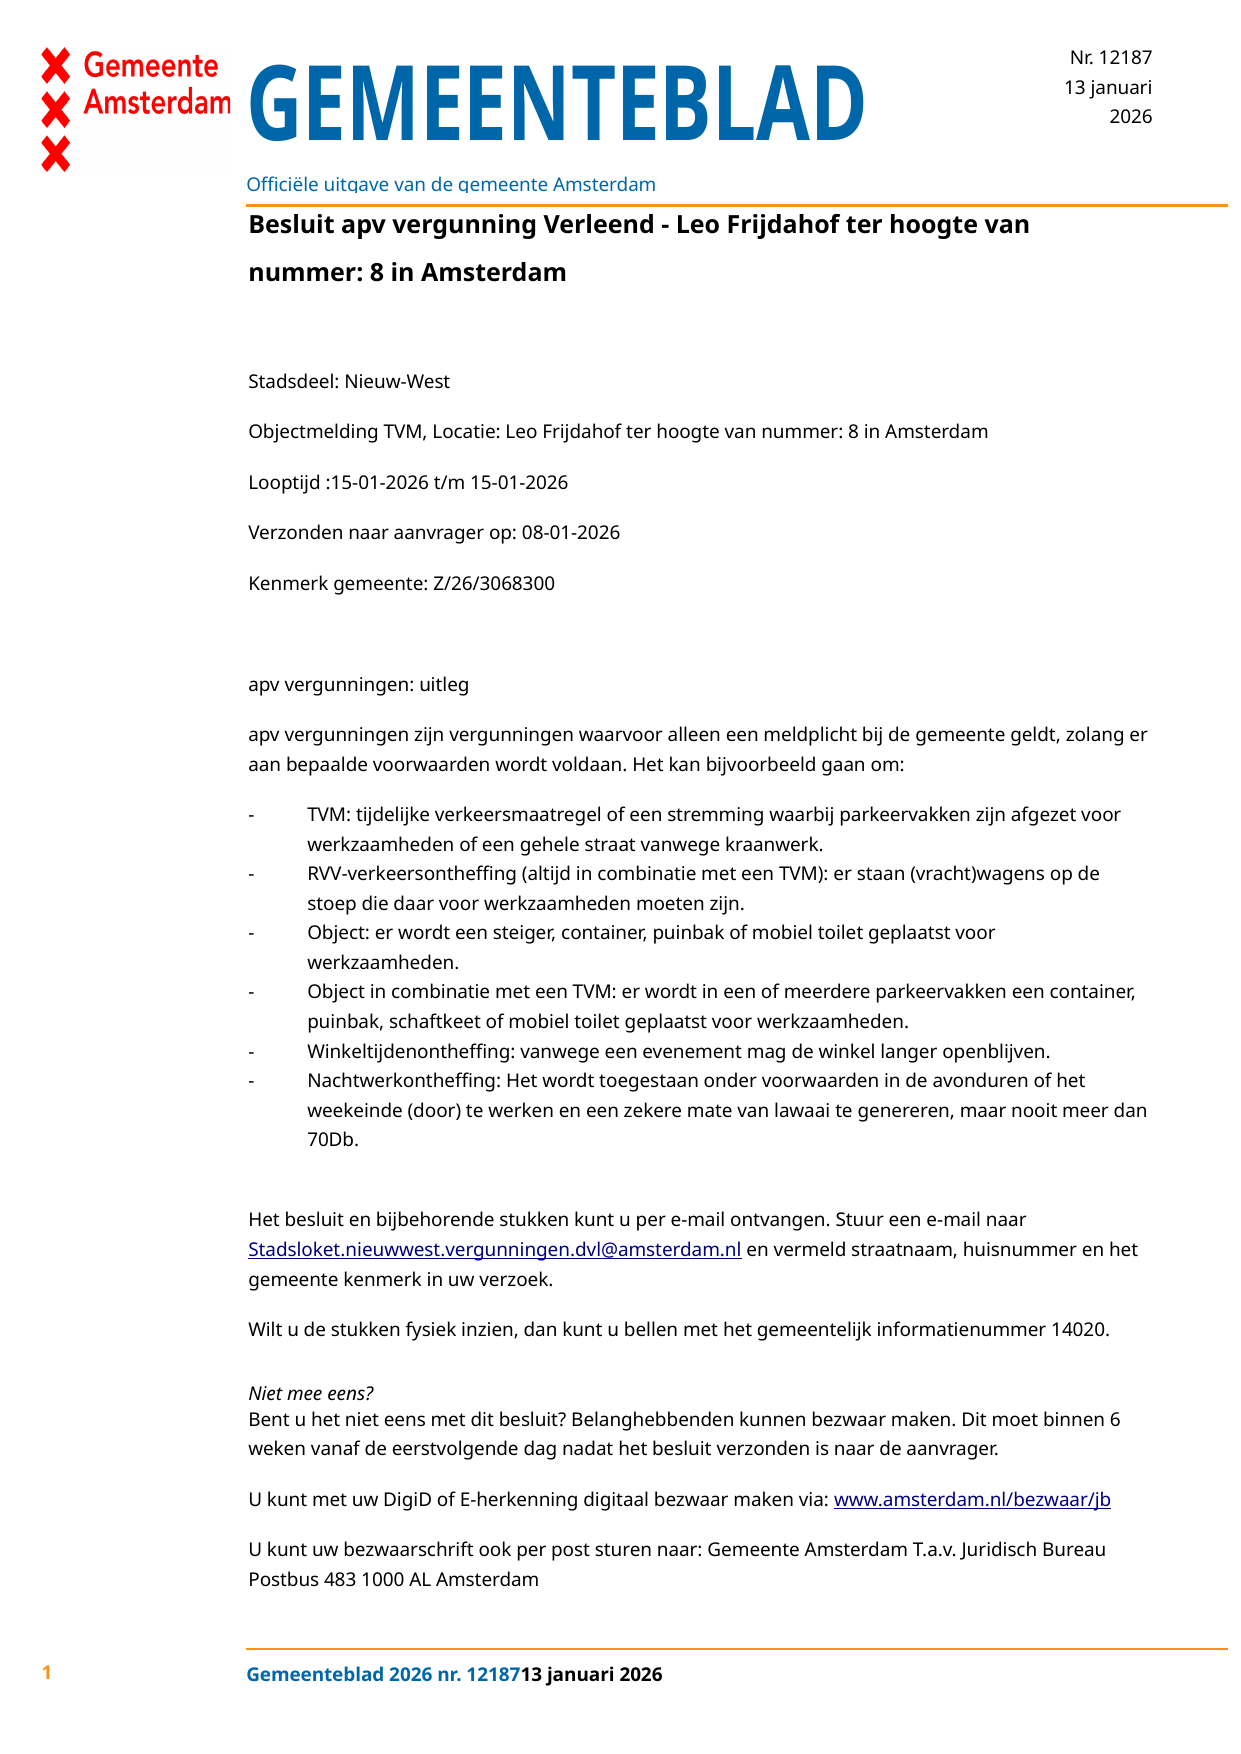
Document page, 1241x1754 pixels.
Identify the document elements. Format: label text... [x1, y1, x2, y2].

text Bent u het niet eens met dit besluit? Belanghebbenden kunnen bezwaar maken. Dit moet binnen 6 weken vanaf de eerstvolgende dag nadat het besluit verzonden is naar de aanvrager. [248, 1406, 1152, 1461]
list Nachtwerkontheffing: Het wordt toegestaan onder voorwaarden in de avonduren of het weekeinde (door) te werken en een zekere mate van lawaai te genereren, maar nooit meer dan 70Db. [248, 1067, 1152, 1152]
text U kunt met uw DigiD of E-herkenning digitaal bezwaar maken via: www.amsterdam.nl/bezwaar/jb [248, 1486, 1152, 1512]
text Stadsdeel: Nieuw-West [248, 368, 1152, 394]
picture [41, 47, 231, 172]
list RVV-verkeersontheffing (altijd in combinatie met een TVM): er staan (vracht)wagens op de stoep die daar voor werkzaamheden moeten zijn. [248, 860, 1152, 916]
list Winkeltijdenontheffing: vanwege een evenement mag de winkel langer openblijven. [248, 1038, 1152, 1064]
text Objectmelding TVM, Locatie: Leo Frijdahof ter hoogte van nummer: 8 in Amsterdam [248, 419, 1152, 444]
list Object: er wordt een steiger, container, puinbak of mobiel toilet geplaatst voor werkzaamheden. [248, 919, 1152, 975]
text U kunt uw bezwaarschrift ook per post sturen naar: Gemeente Amsterdam T.a.v. Juridisch Bureau Postbus 483 1000 AL Amsterdam [248, 1536, 1152, 1592]
text Verzonden naar aanvrager op: 08-01-2026 [248, 519, 1152, 545]
text apv vergunningen: uitleg [248, 671, 1152, 697]
list TVM: tijdelijke verkeersmaatregel of een stremming waarbij parkeervakken zijn afgezet voor werkzaamheden of een gehele straat vanwege kraanwerk. [248, 801, 1152, 857]
text Niet mee eens? [248, 1380, 1152, 1406]
list Object in combinatie met een TVM: er wordt in een of meerdere parkeervakken een container, puinbak, schaftkeet of mobiel toilet geplaatst voor werkzaamheden. [248, 979, 1152, 1034]
text apv vergunningen zijn vergunningen waarvoor alleen een meldplicht bij de gemeente geldt, zolang er aan bepaalde voorwaarden wordt voldaan. Het kan bijvoorbeeld gaan om: [248, 721, 1152, 777]
text Kenmerk gemeente: Z/26/3068300 [248, 570, 1152, 596]
text Het besluit en bijbehorende stukken kunt u per e-mail ontvangen. Stuur een e-mail naar Stadsloket.nieuwwest.vergunningen.dvl@amsterdam.nl en vermeld straatnaam, huisnummer en het gemeente kenmerk in uw verzoek. [248, 1207, 1152, 1292]
text Wilt u de stukken fysiek inzien, dan kunt u bellen met het gemeentelijk informatienummer 14020. [248, 1316, 1152, 1342]
text Looptijd :15-01-2026 t/m 15-01-2026 [248, 469, 1152, 495]
text Besluit apv vergunning Verleend - Leo Frijdahof ter hoogte van nummer: 8 in Amsterdam [248, 207, 1152, 288]
